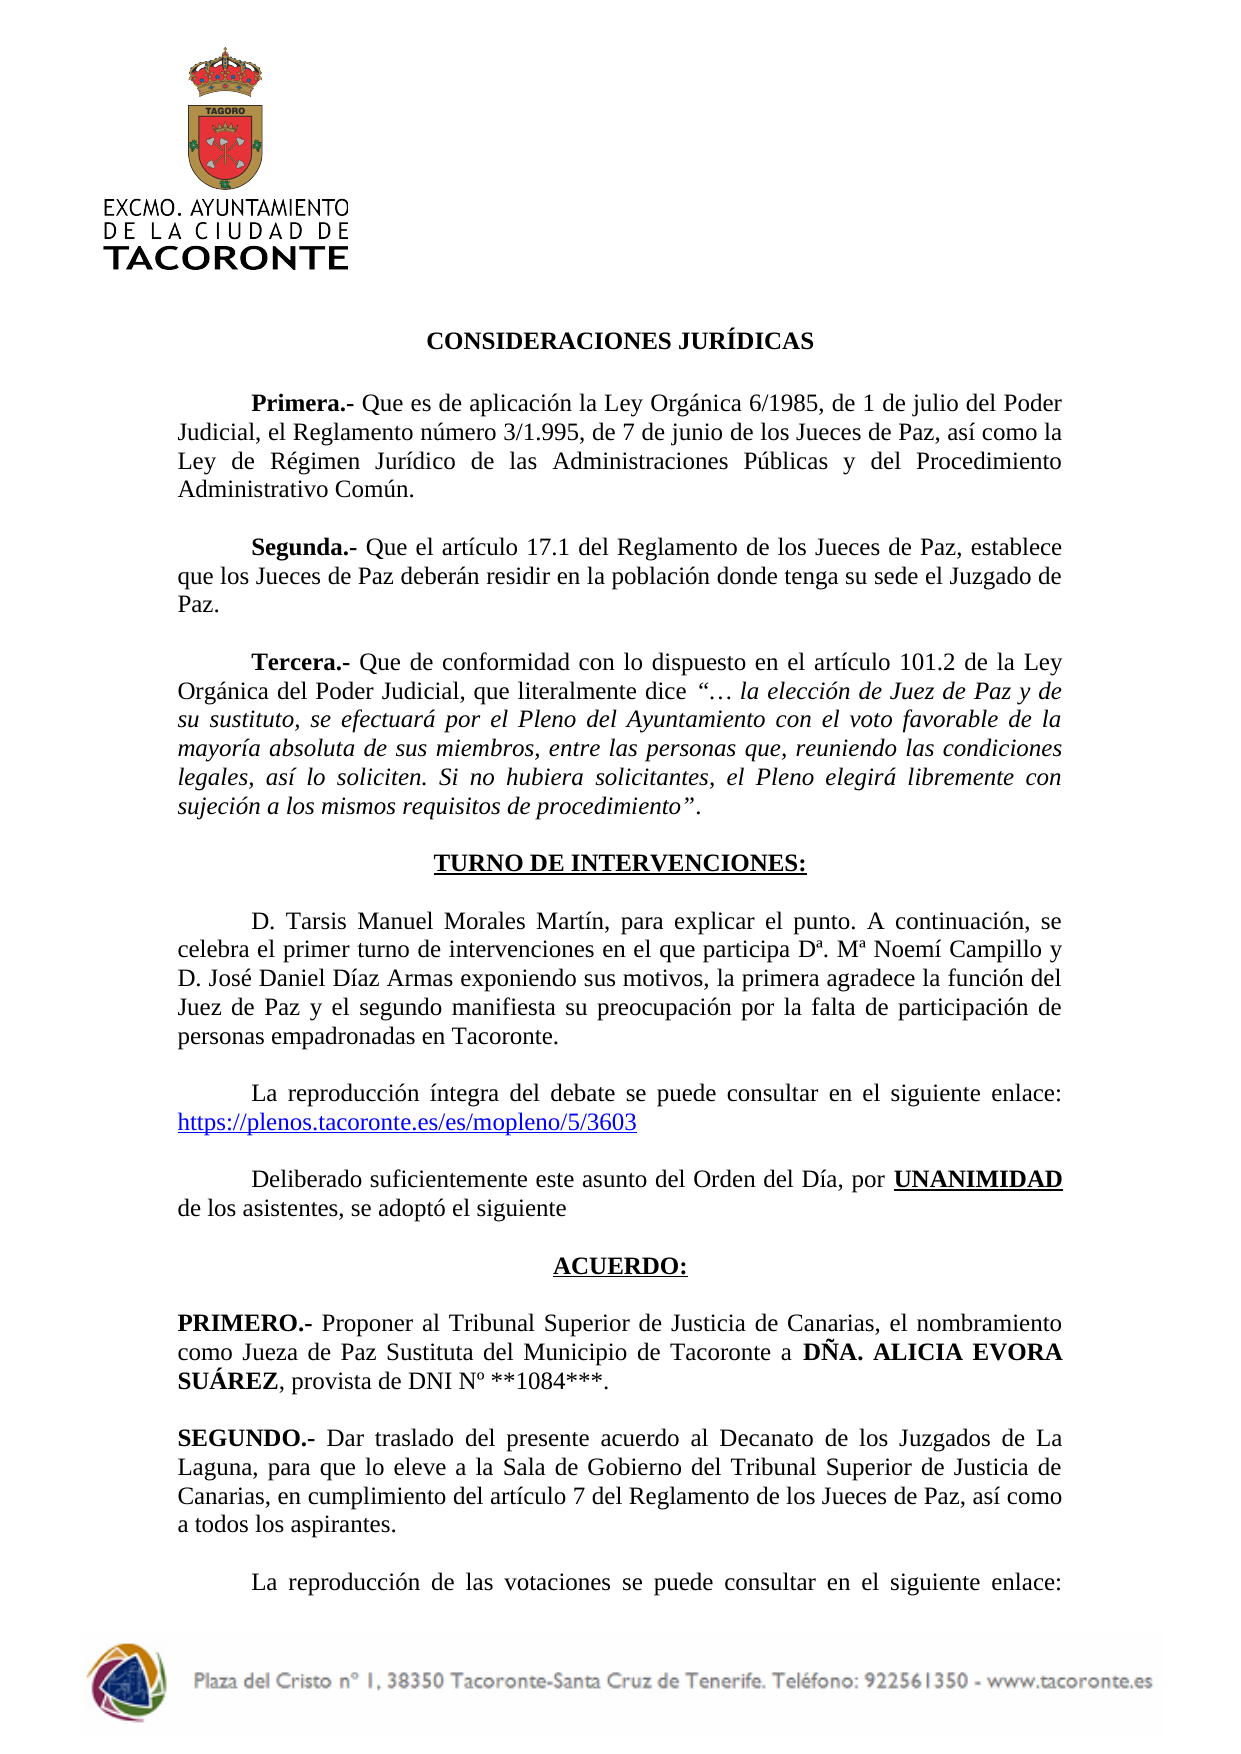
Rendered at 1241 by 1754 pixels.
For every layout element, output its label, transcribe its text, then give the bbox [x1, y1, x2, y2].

text TURNO DE INTERVENCIONES: [177, 848, 1063, 877]
text D. Tarsis Manuel Morales Martín, para explicar el punto. A continuación, se celebra el primer turno de intervenciones en el que participa Dª. Mª Noemí Campillo y D. José Daniel Díaz Armas exponiendo sus motivos, la primera agradece la función del Juez de Paz y el segundo manifiesta su preocupación por la falta de participación de personas empadronadas en Tacoronte. [177, 906, 1063, 1049]
subtitle ACUERDO: [177, 1251, 1063, 1279]
text Deliberado suficientemente este asunto del Orden del Día, por UNANIMIDAD de los asistentes, se adoptó el siguiente [177, 1164, 1063, 1222]
picture [80, 1630, 1163, 1737]
text Segunda.- Que el artículo 17.1 del Reglamento de los Jueces de Paz, establece que los Jueces de Paz deberán residir en la población donde tenga su sede el Juzgado de Paz. [177, 532, 1063, 618]
text Tercera.- Que de conformidad con lo dispuesto en el artículo 101.2 de la Ley Orgánica del Poder Judicial, que literalmente dice “… la elección de Juez de Paz y de su sustituto, se efectuará por el Pleno del Ayuntamiento con el voto favorable de la mayoría absoluta de sus miembros, entre las personas que, reuniendo las condiciones legales, así lo soliciten. Si no hubiera solicitantes, el Pleno elegirá libremente con sujeción a los mismos requisitos de procedimiento”. [177, 647, 1063, 819]
text Primera.- Que es de aplicación la Ley Orgánica 6/1985, de 1 de julio del Poder Judicial, el Reglamento número 3/1.995, de 7 de junio de los Jueces de Paz, así como la Ley de Régimen Jurídico de las Administraciones Públicas y del Procedimiento Administrativo Común. [177, 388, 1063, 503]
text PRIMERO.- Proponer al Tribunal Superior de Justicia de Canarias, el nombramiento como Jueza de Paz Sustituta del Municipio de Tacoronte a DÑA. ALICIA EVORA SUÁREZ, provista de DNI Nº **1084***. [177, 1308, 1063, 1394]
text La reproducción íntegra del debate se puede consultar en el siguiente enlace: https://plenos.tacoronte.es/es/mopleno/5/3603 [177, 1078, 1063, 1136]
picture [103, 47, 348, 270]
text CONSIDERACIONES JURÍDICAS [177, 326, 1063, 355]
text SEGUNDO.- Dar traslado del presente acuerdo al Decanato de los Juzgados de La Laguna, para que lo eleve a la Sala de Gobierno del Tribunal Superior de Justicia de Canarias, en cumplimiento del artículo 7 del Reglamento de los Jueces de Paz, así como a todos los aspirantes. [177, 1423, 1063, 1538]
text La reproducción de las votaciones se puede consultar en el siguiente enlace: [177, 1567, 1063, 1596]
